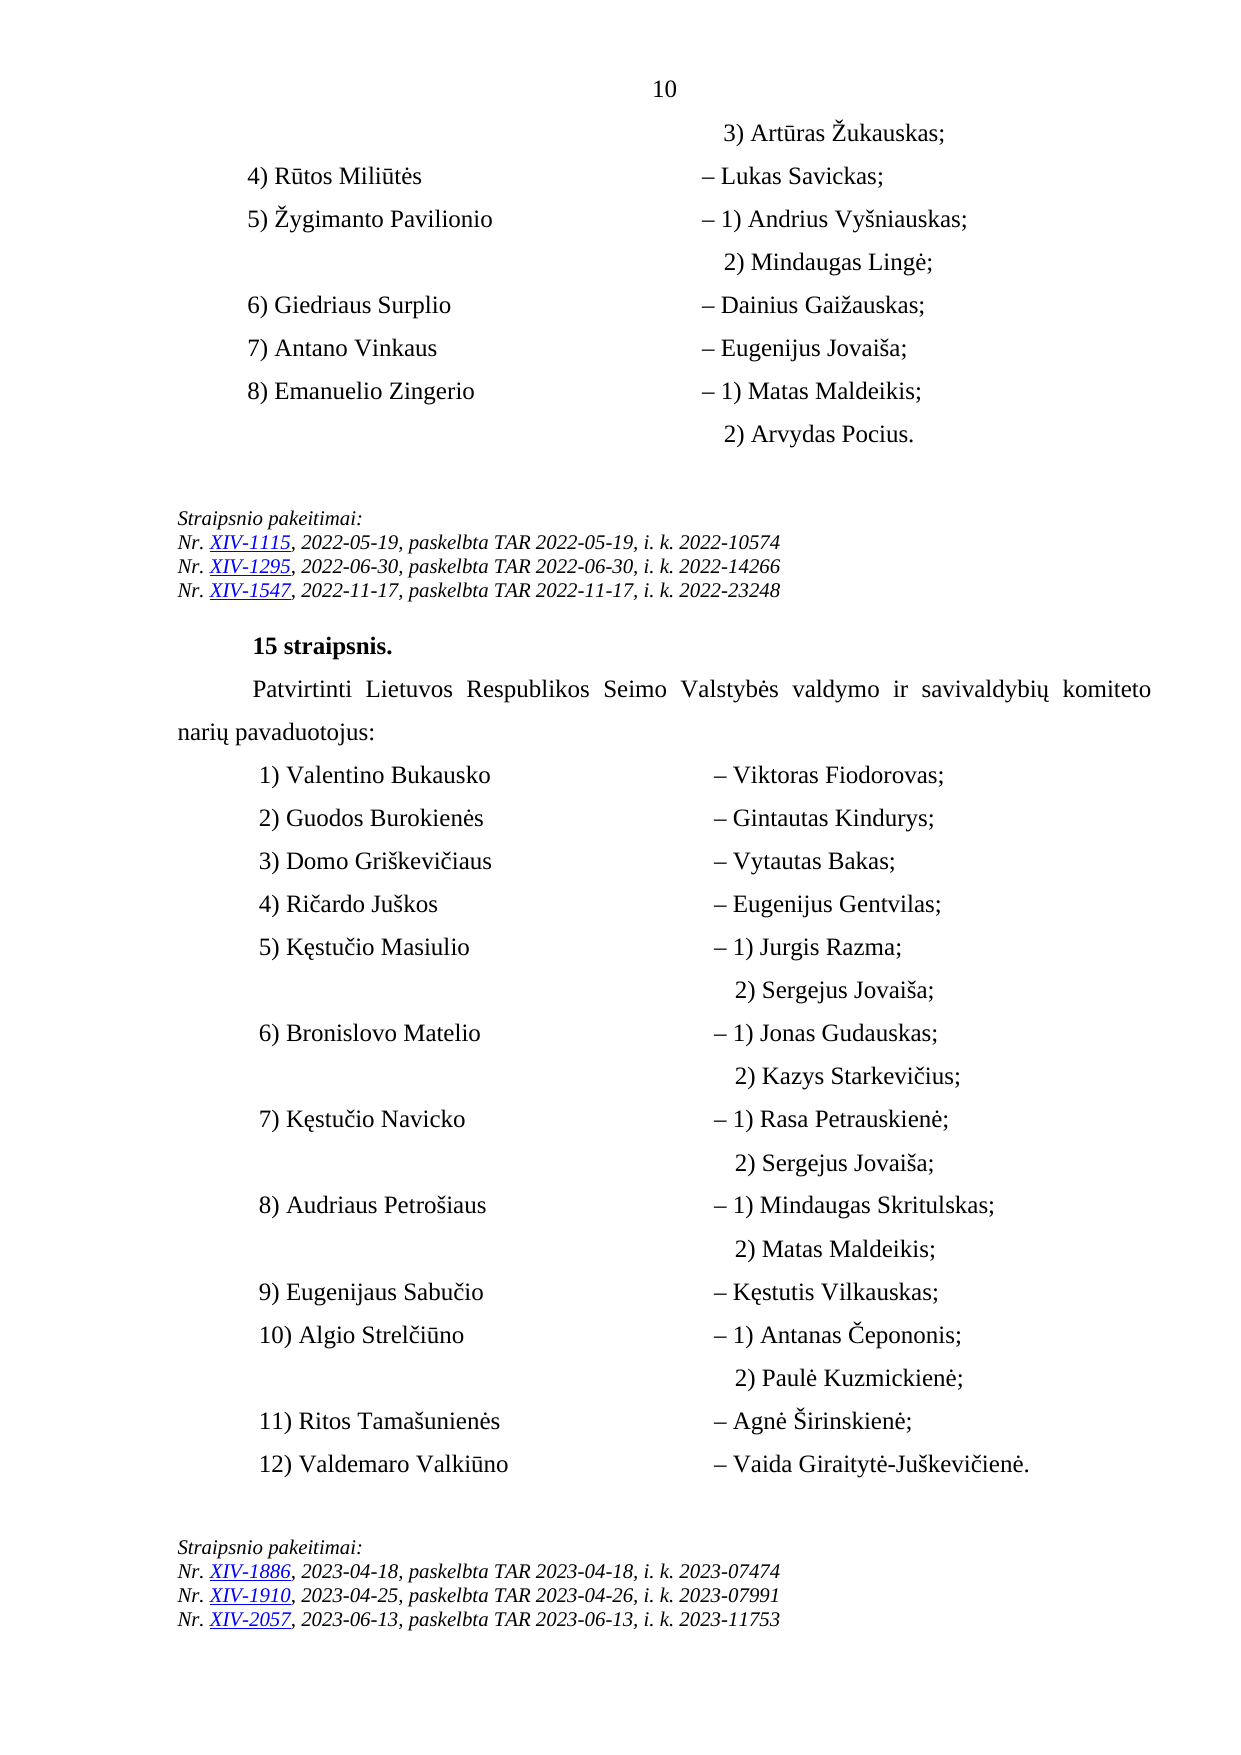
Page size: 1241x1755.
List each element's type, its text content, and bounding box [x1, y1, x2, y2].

table_cell – 1) Antanas Čepononis; 2) Paulė Kuzmickienė; [703, 1320, 1163, 1406]
table_cell – Agnė Širinskienė; [703, 1406, 1163, 1449]
table_cell 8) Audriaus Petrošiaus [248, 1191, 703, 1277]
table_cell 5) Kęstučio Masiulio [248, 932, 703, 1018]
text 15 straipsnis. [177, 631, 1152, 659]
table_header – Viktoras Fiodorovas; [703, 760, 1163, 803]
table_cell – Eugenijus Jovaiša; – 1) Matas Maldeikis; 2) Arvydas Pocius. [691, 333, 1151, 463]
table_cell 4) Rūtos Miliūtės [236, 161, 691, 204]
table_cell 6) Bronislovo Matelio [248, 1018, 703, 1104]
table_cell 10) Algio Strelčiūno [248, 1320, 703, 1406]
table_cell – Dainius Gaižauskas; [691, 290, 1151, 333]
text Nr. XIV-1115, 2022-05-19, paskelbta TAR 2022-05-19, i. k. 2022-10574 [177, 530, 1152, 554]
table_cell – 1) Andrius Vyšniauskas; 2) Mindaugas Lingė; [691, 204, 1151, 290]
table_cell 9) Eugenijaus Sabučio [248, 1277, 703, 1320]
table_cell – Kęstutis Vilkauskas; [703, 1277, 1163, 1320]
table_cell 12) Valdemaro Valkiūno [248, 1449, 703, 1492]
text Nr. XIV-2057, 2023-06-13, paskelbta TAR 2023-06-13, i. k. 2023-11753 [177, 1607, 1152, 1631]
text Nr. XIV-1295, 2022-06-30, paskelbta TAR 2022-06-30, i. k. 2022-14266 [177, 554, 1152, 578]
table_cell 5) Žygimanto Pavilionio [236, 204, 691, 290]
text Nr. XIV-1886, 2023-04-18, paskelbta TAR 2023-04-18, i. k. 2023-07474 [177, 1559, 1152, 1583]
table_cell – 1) Jurgis Razma; 2) Sergejus Jovaiša; [703, 932, 1163, 1018]
table_cell 7) Kęstučio Navicko [248, 1105, 703, 1191]
text Nr. XIV-1910, 2023-04-25, paskelbta TAR 2023-04-26, i. k. 2023-07991 [177, 1583, 1152, 1607]
table_cell [236, 118, 691, 161]
table_cell 7) Antano Vinkaus 8) Emanuelio Zingerio [236, 333, 691, 463]
table_cell 11) Ritos Tamašunienės [248, 1406, 703, 1449]
table_cell 4) Ričardo Juškos [248, 889, 703, 932]
table_cell 3) Artūras Žukauskas; [691, 118, 1151, 161]
text Straipsnio pakeitimai: [177, 506, 1152, 530]
table_cell – 1) Jonas Gudauskas; 2) Kazys Starkevičius; [703, 1018, 1163, 1104]
table_cell – 1) Rasa Petrauskienė; 2) Sergejus Jovaiša; [703, 1105, 1163, 1191]
text Straipsnio pakeitimai: [177, 1535, 1152, 1559]
table_cell 2) Guodos Burokienės [248, 803, 703, 846]
table_cell – Vytautas Bakas; [703, 846, 1163, 889]
text Nr. XIV-1547, 2022-11-17, paskelbta TAR 2022-11-17, i. k. 2022-23248 [177, 578, 1152, 602]
table_header 1) Valentino Bukausko [248, 760, 703, 803]
table_cell – 1) Mindaugas Skritulskas; 2) Matas Maldeikis; [703, 1191, 1163, 1277]
table_cell 6) Giedriaus Surplio [236, 290, 691, 333]
table_cell – Lukas Savickas; [691, 161, 1151, 204]
text Patvirtinti Lietuvos Respublikos Seimo Valstybės valdymo ir savivaldybių komiteto narių pavaduotojus: [177, 674, 1152, 746]
table_cell – Vaida Giraitytė-Juškevičienė. [703, 1449, 1163, 1492]
table_cell – Gintautas Kindurys; [703, 803, 1163, 846]
table_cell – Eugenijus Gentvilas; [703, 889, 1163, 932]
table_cell 3) Domo Griškevičiaus [248, 846, 703, 889]
